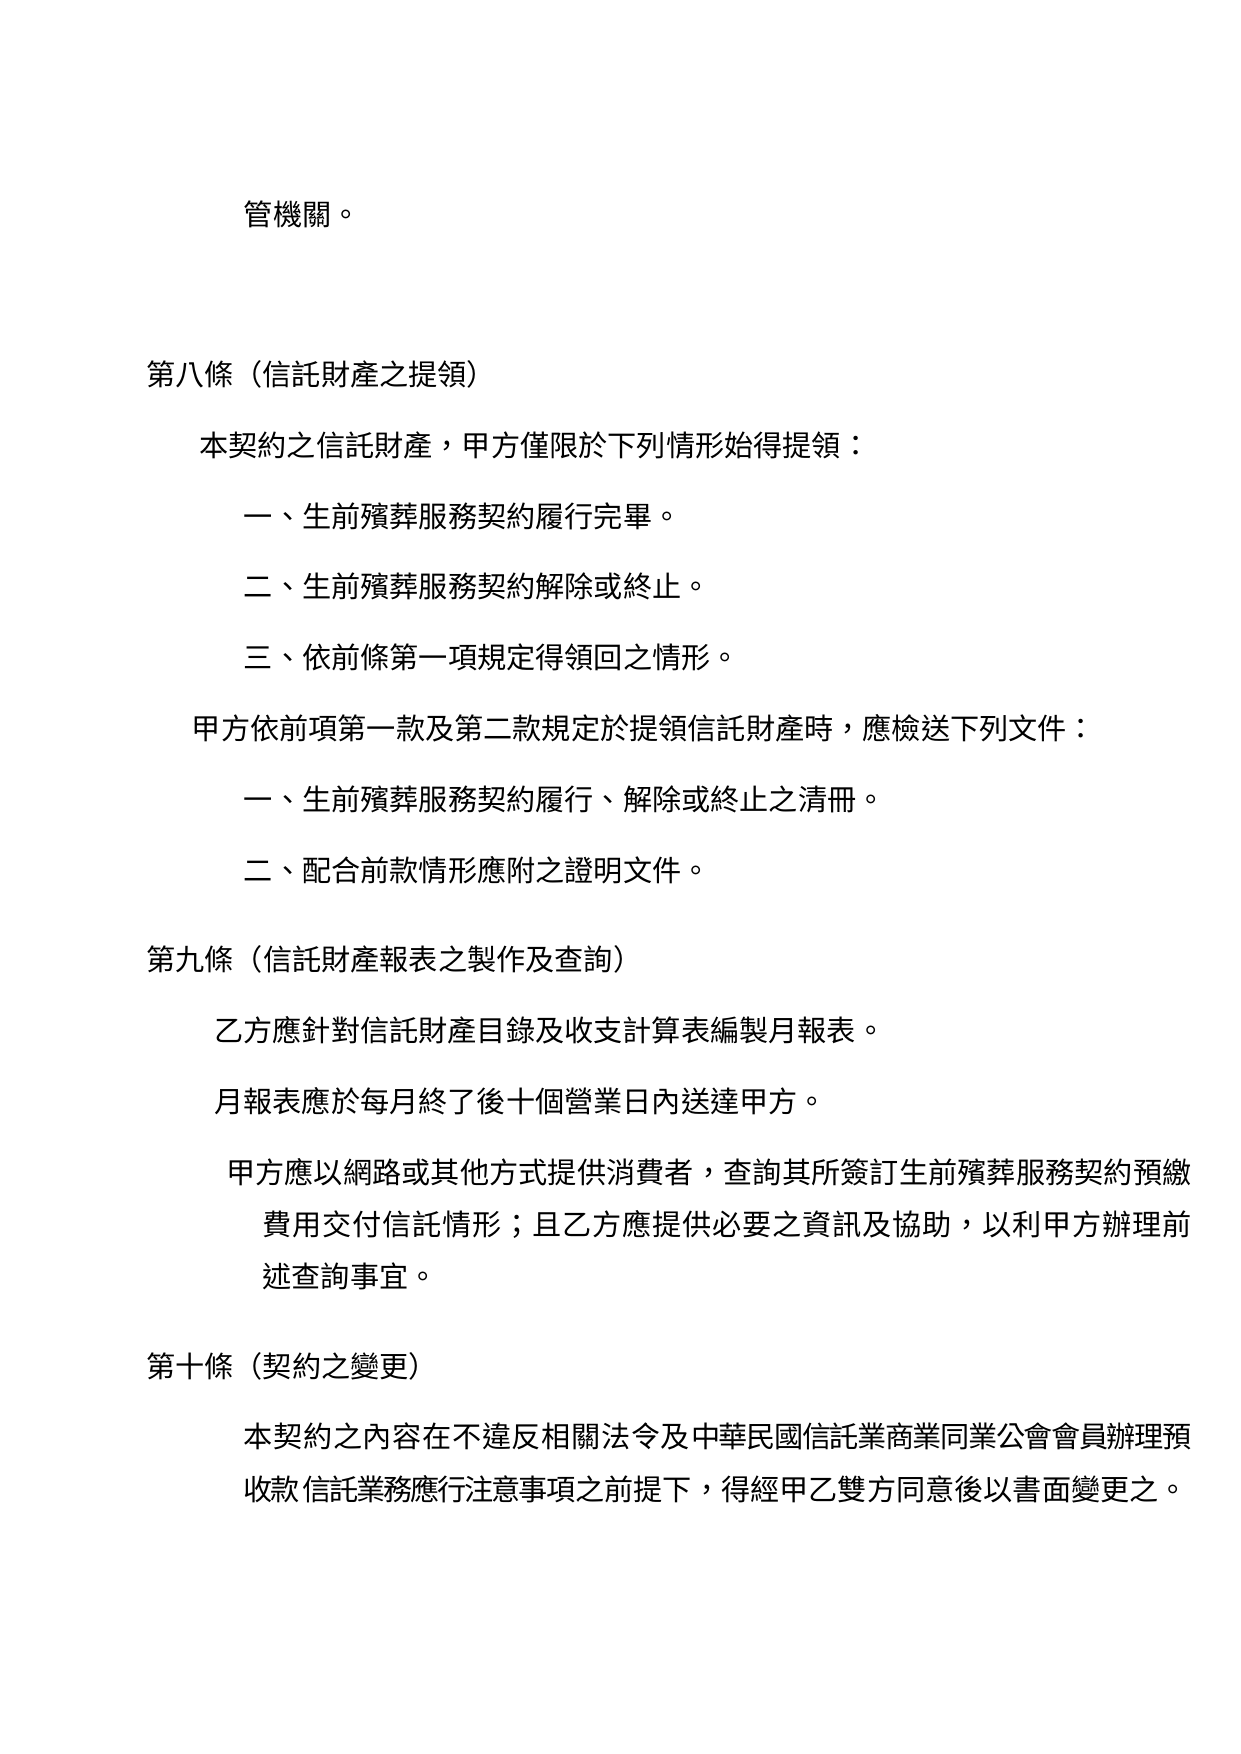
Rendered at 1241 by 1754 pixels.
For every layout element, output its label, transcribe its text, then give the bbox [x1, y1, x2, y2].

table_cell 第八條（信託財產之提領） 本契約之信託財產，甲方僅限於下列情形始得提領： 一、生前殯葬服務契約履行完畢。 二、生前殯葬服務契約解除或終止。 三、依前條第一項規定得領回之情形。 甲方依前項第一款及第二款規定於提領信託財產時，應檢送下列文件： 一、生前殯葬服務契約履行、解除或終止之清冊。 二、配合前款情形應附之證明文件。 [143, 325, 1206, 910]
table_cell 第十條（契約之變更） 本契約之內容在不違反相關法令及中華民國信託業商業同業公會會員辦理預收款 信託業務應行注意事項之前提下，得經甲乙雙方同意後以書面變更之。 [143, 1317, 1206, 1529]
table_cell 第九條（信託財產報表之製作及查詢） 乙方應針對信託財產目錄及收支計算表編製月報表。 月報表應於每月終了後十個營業日內送達甲方。 甲方應以網路或其他方式提供消費者，查詢其所簽訂生前殯葬服務契約預繳費用交付信託情形；且乙方應提供必要之資訊及協助，以利甲方辦理前述查詢事宜。 [143, 910, 1206, 1317]
table_cell 管機關。 [143, 165, 1206, 325]
